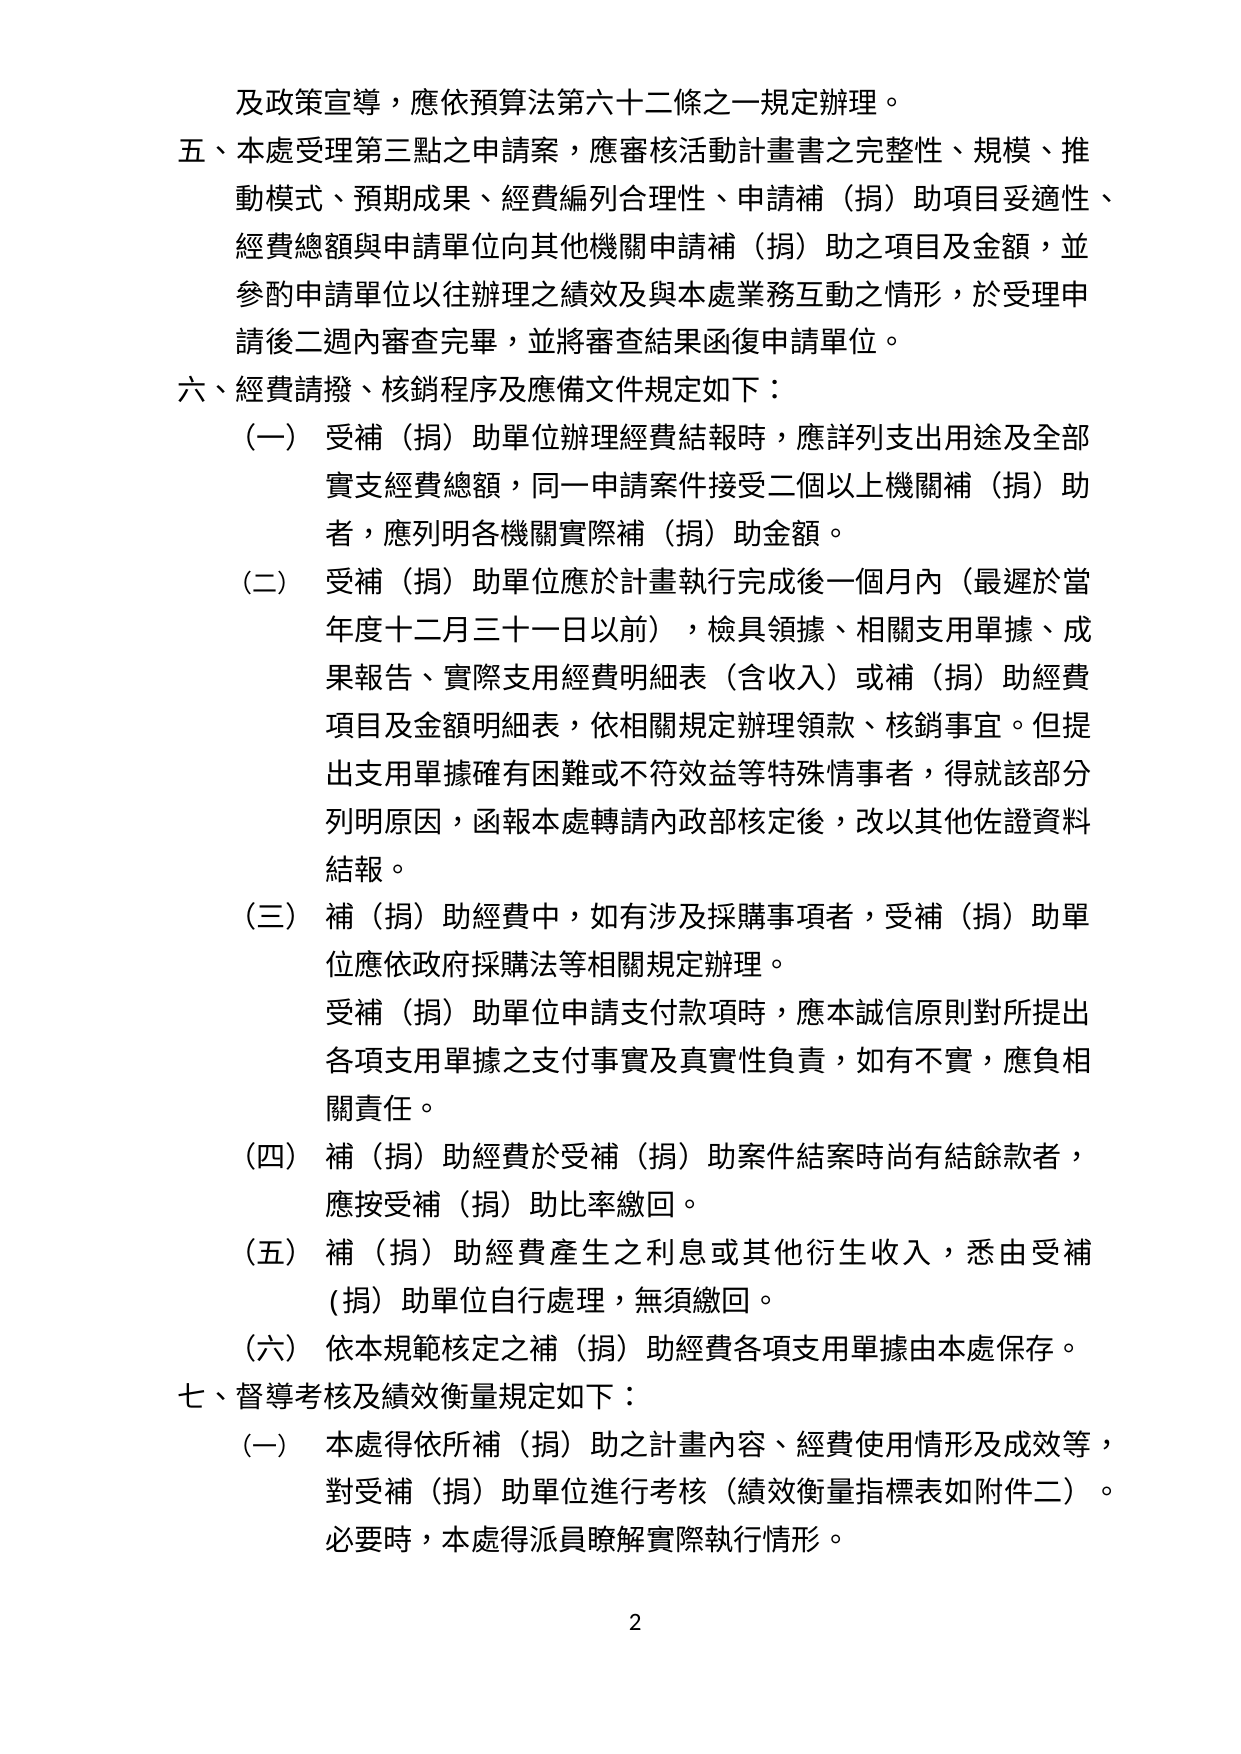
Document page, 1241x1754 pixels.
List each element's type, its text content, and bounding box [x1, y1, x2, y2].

list 補（捐）助經費產生之利息或其他衍生收入，悉由受補(捐）助單位自行處理，無須繳回。 [227, 1225, 1092, 1321]
list 補（捐）助經費中，如有涉及採購事項者，受補（捐）助單位應依政府採購法等相關規定辦理。 [227, 889, 1092, 985]
text 六、經費請撥、核銷程序及應備文件規定如下： [177, 362, 1092, 410]
list 受補（捐）助單位辦理經費結報時，應詳列支出用途及全部實支經費總額，同一申請案件接受二個以上機關補（捐）助者，應列明各機關實際補（捐）助金額。 [227, 410, 1092, 554]
text 七、督導考核及績效衡量規定如下： [177, 1369, 1092, 1417]
list 補（捐）助經費於受補（捐）助案件結案時尚有結餘款者，應按受補（捐）助比率繳回。 [227, 1129, 1092, 1225]
text 受補（捐）助單位申請支付款項時，應本誠信原則對所提出各項支用單據之支付事實及真實性負責，如有不實，應負相關責任。 [325, 985, 1092, 1129]
text 四、本處補（捐）助經費不得用於設備之採購，應用於辦理第二點第三款所列活動或研習訓練之導覽解說、展演、講師、場地布置、印刷、文宣、材料、獎品、膳食、車輛及器材租賃費用。印刷及文宣如涉及政策宣導，應依預算法第六十二條之一規定辦理。 [177, 75, 1092, 123]
text 五、本處受理第三點之申請案，應審核活動計畫書之完整性、規模、推動模式、預期成果、經費編列合理性、申請補（捐）助項目妥適性、經費總額與申請單位向其他機關申請補（捐）助之項目及金額，並參酌申請單位以往辦理之績效及與本處業務互動之情形，於受理申請後二週內審查完畢，並將審查結果函復申請單位。 [177, 123, 1092, 362]
list 本處得依所補（捐）助之計畫內容、經費使用情形及成效等，對受補（捐）助單位進行考核（績效衡量指標表如附件二）。必要時，本處得派員瞭解實際執行情形。 [227, 1417, 1092, 1560]
list 受補（捐）助單位應於計畫執行完成後一個月內（最遲於當年度十二月三十一日以前），檢具領據、相關支用單據、成果報告、實際支用經費明細表（含收入）或補（捐）助經費項目及金額明細表，依相關規定辦理領款、核銷事宜。但提出支用單據確有困難或不符效益等特殊情事者，得就該部分列明原因，函報本處轉請內政部核定後，改以其他佐證資料結報。 [227, 554, 1092, 889]
list 依本規範核定之補（捐）助經費各項支用單據由本處保存。 [227, 1321, 1092, 1369]
